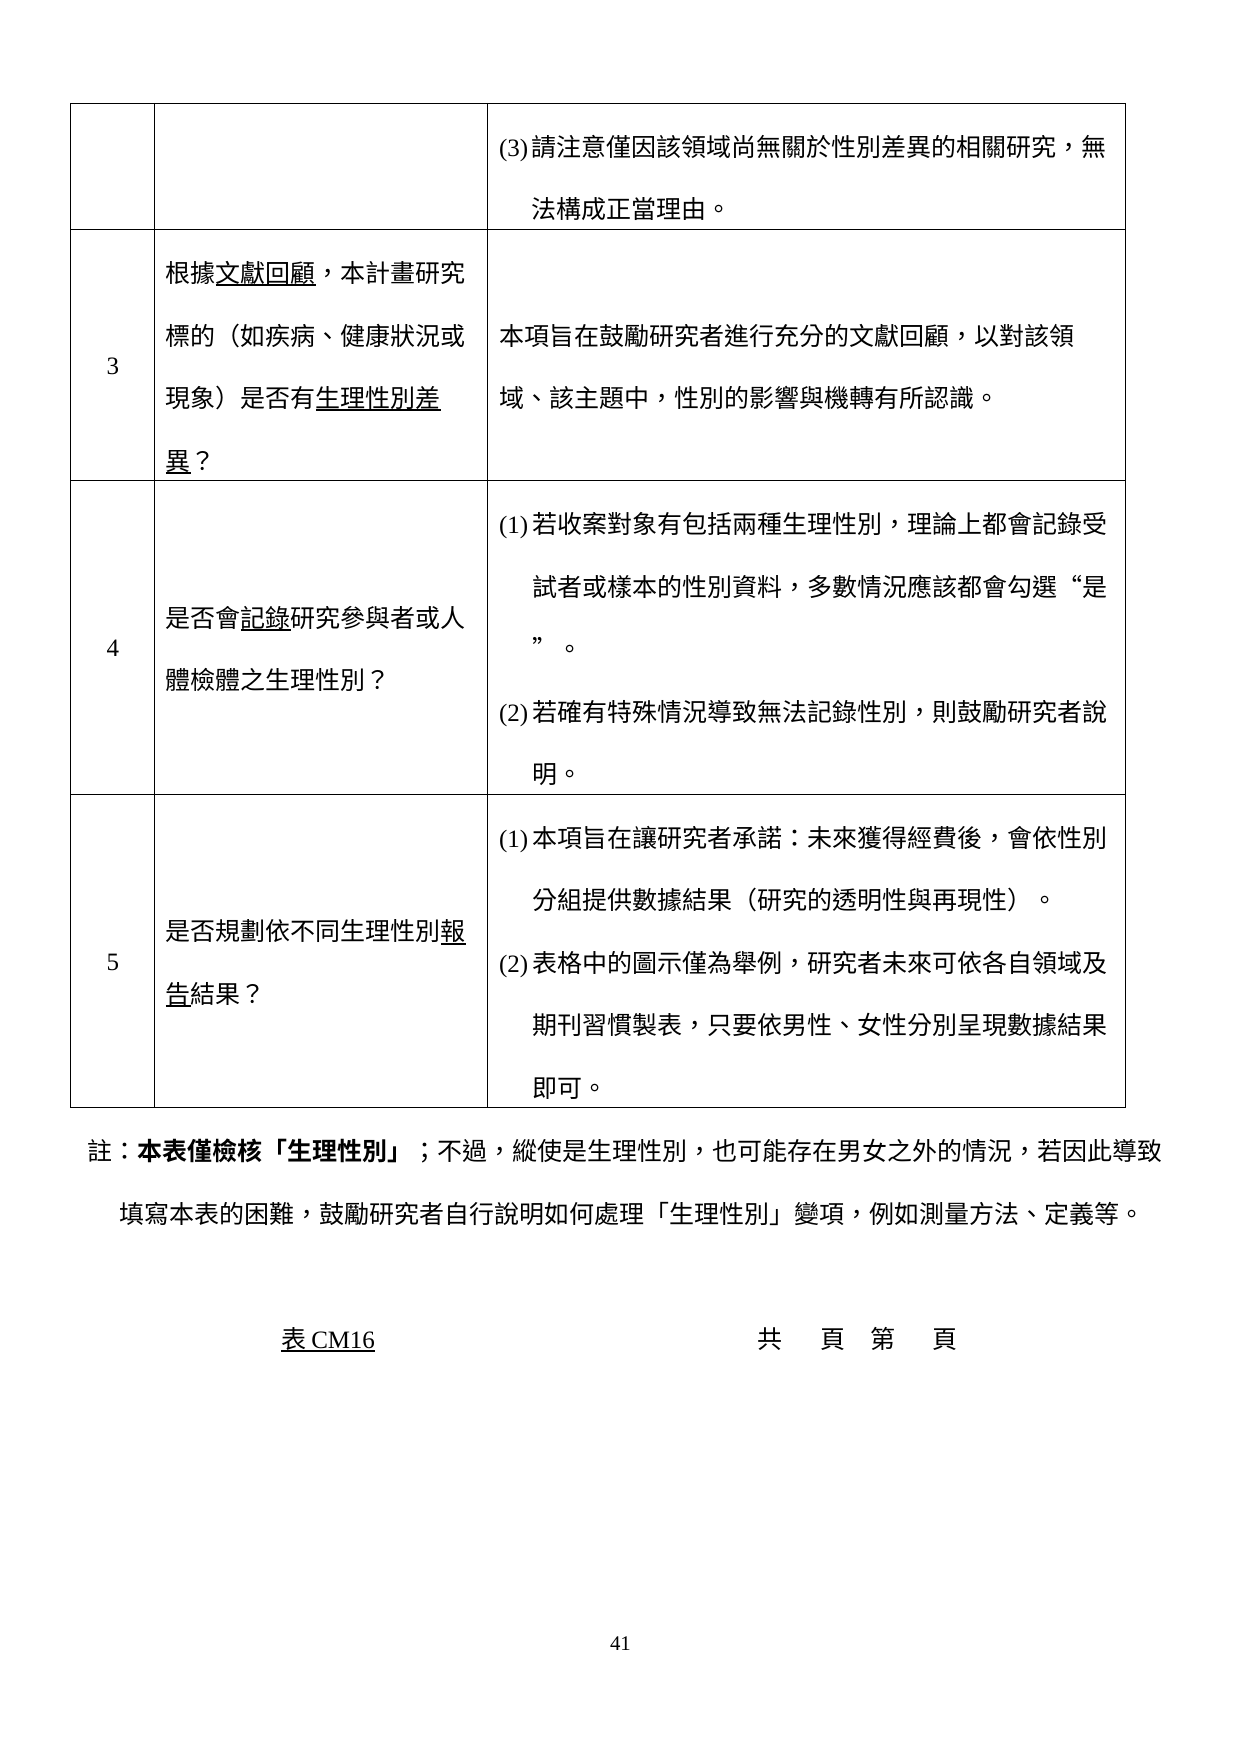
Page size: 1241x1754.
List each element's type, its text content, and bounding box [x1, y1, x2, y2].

text 註：本表僅檢核「生理性別」；不過，縱使是生理性別，也可能存在男女之外的情況，若因此導致填寫本表的困難，鼓勵研究者自行說明如何處理「生理性別」變項，例如測量方法、定義等。 [86, 1108, 1164, 1233]
table_cell 4 [71, 481, 154, 793]
table_cell 是否規劃依不同生理性別報告結果？ [155, 795, 487, 1107]
table_cell 根據文獻回顧，本計畫研究標的（如疾病、健康狀況或現象）是否有生理性別差異？ [155, 230, 487, 480]
table_cell 5 [71, 795, 154, 1107]
table_cell 本項旨在鼓勵研究者進行充分的文獻回顧，以對該領域、該主題中，性別的影響與機轉有所認識。 [488, 230, 1125, 480]
table_cell 3 [71, 230, 154, 480]
table_cell 若收案對象有包括兩種生理性別，理論上都會記錄受試者或樣本的性別資料，多數情況應該都會勾選“是”。 若確有特殊情況導致無法記錄性別，則鼓勵研究者說明。 [488, 481, 1125, 793]
table_cell [155, 104, 487, 229]
table_cell 本項旨在提醒研究者避免無科學上正當理由排除某性別群體（以男女皆納入研究為原則）。從研究設計中的「收案對象」與「納入/排除條件」即可判斷。 若採取單一性別設計的研究需有科學上的正當理由，理由可能包括： 研究是針對特定性別之症狀或現象（如卵巢癌或前列腺癌）勾選 “否”的第一項 因資源極度稀少勾選“否”的第二項，並說明之。 在此情況下探討單一性別具科學上的適當性勾選 “否”的第二項，並說明之。 請注意僅因該領域尚無關於性別差異的相關研究，無法構成正當理由。 [488, 104, 1125, 229]
table_cell 本項旨在讓研究者承諾：未來獲得經費後，會依性別分組提供數據結果（研究的透明性與再現性）。 表格中的圖示僅為舉例，研究者未來可依各自領域及期刊習慣製表，只要依男性、女性分別呈現數據結果即可。 [488, 795, 1125, 1107]
table_cell 是否會記錄研究參與者或人體檢體之生理性別？ [155, 481, 487, 793]
table_cell [71, 104, 154, 229]
text 表CM16 共 頁 第 頁 [52, 1296, 1186, 1358]
